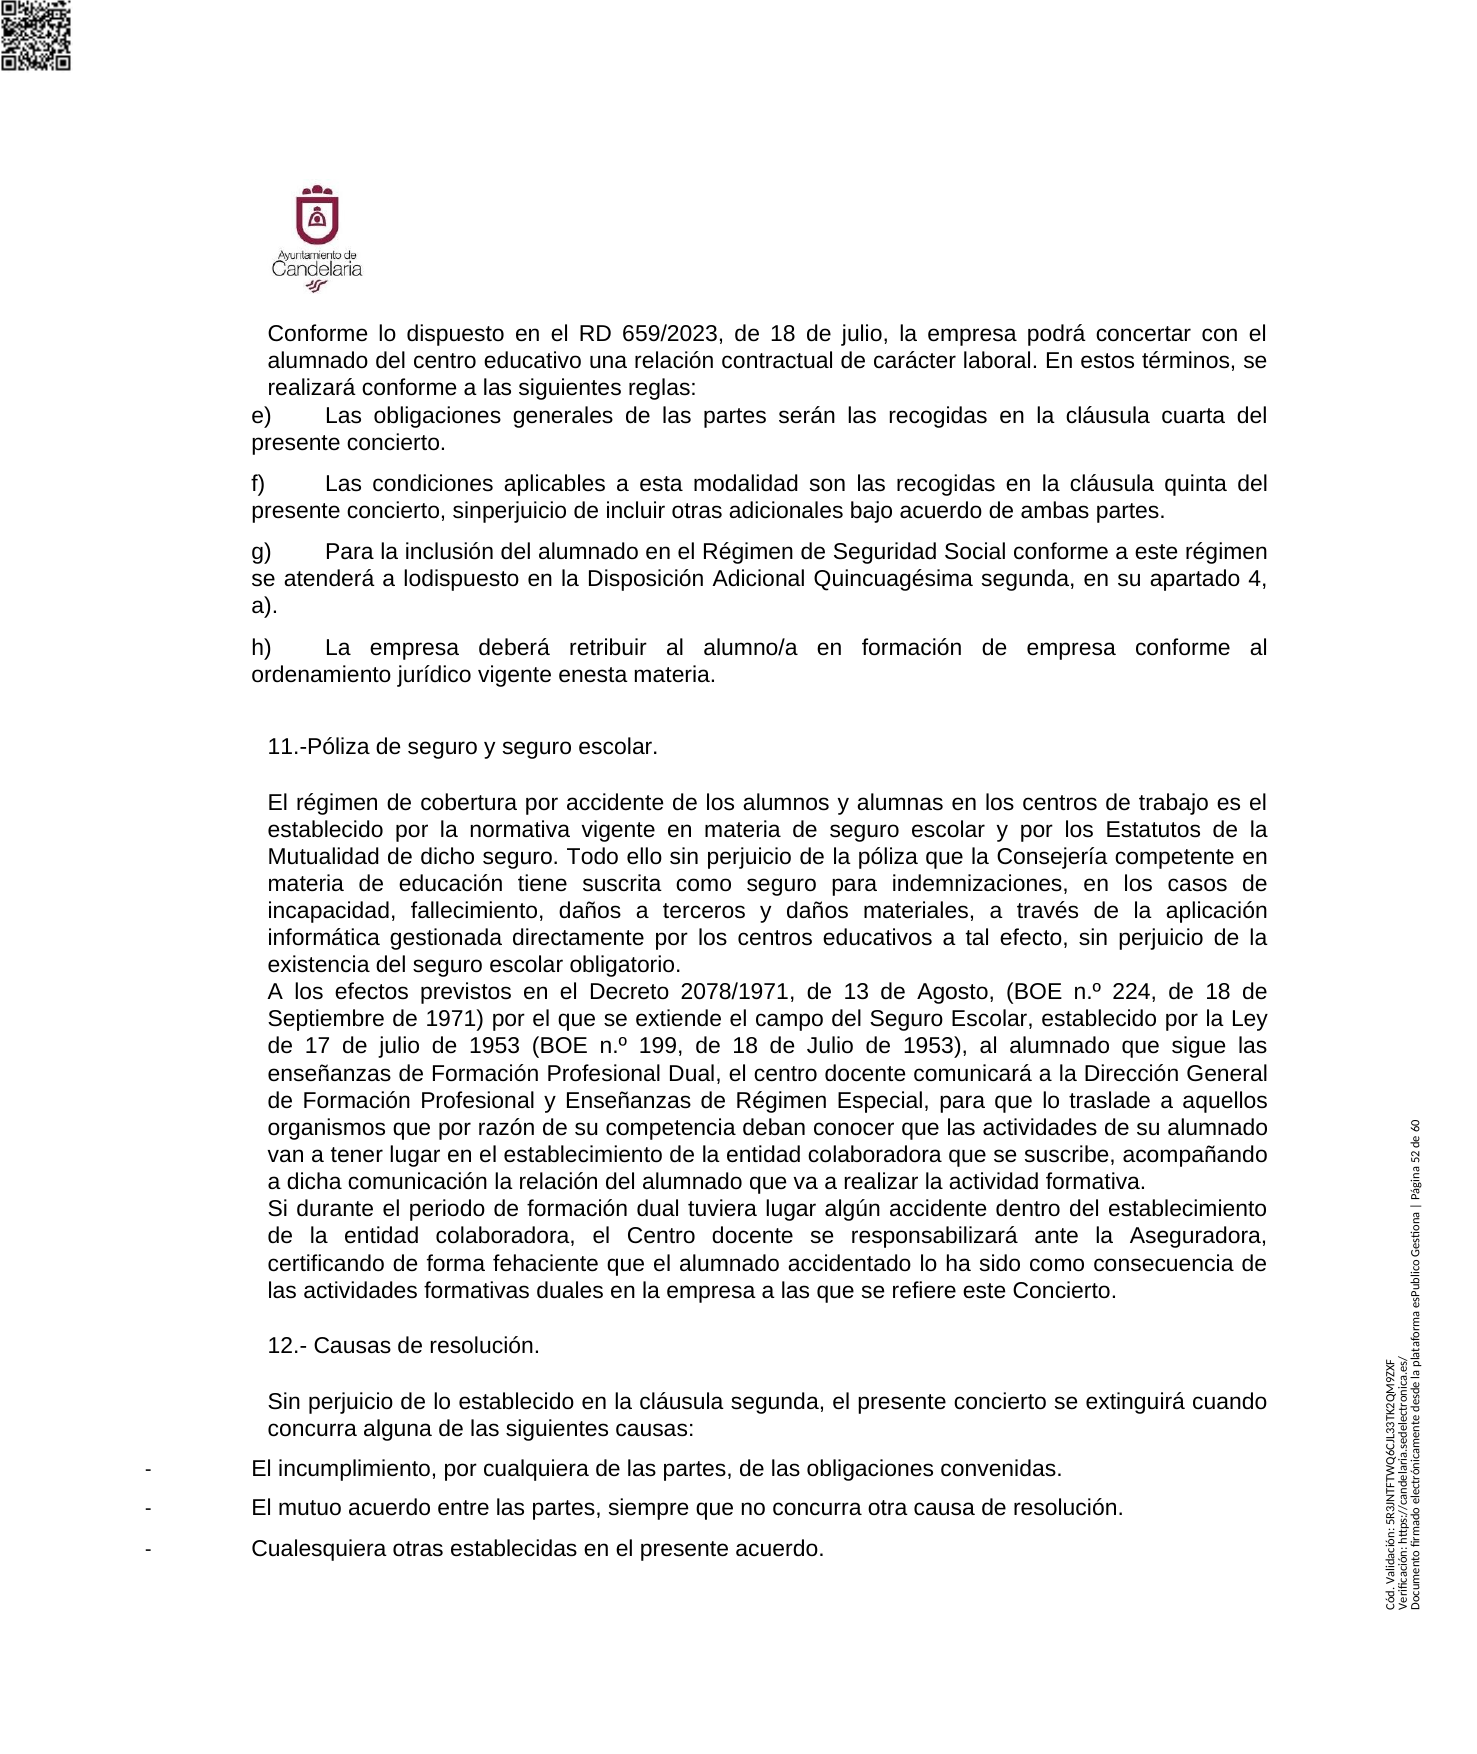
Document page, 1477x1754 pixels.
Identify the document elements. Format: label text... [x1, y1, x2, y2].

list La empresa deberá retribuir al alumno/a en formación de empresa conforme al ordenamiento jurídico vigente enesta materia. [251, 634, 1268, 687]
list El mutuo acuerdo entre las partes, siempre que no concurra otra causa de resolución. [145, 1494, 1268, 1520]
text Conforme lo dispuesto en el RD 659/2023, de 18 de julio, la empresa podrá concertar con el alumnado del centro educativo una relación contractual de carácter laboral. En estos términos, se realizará conforme a las siguientes reglas: [267, 320, 1268, 401]
text Sin perjuicio de lo establecido en la cláusula segunda, el presente concierto se extinguirá cuando concurra alguna de las siguientes causas: [267, 1388, 1268, 1441]
list Las condiciones aplicables a esta modalidad son las recogidas en la cláusula quinta del presente concierto, sinperjuicio de incluir otras adicionales bajo acuerdo de ambas partes. [251, 470, 1268, 523]
list El incumplimiento, por cualquiera de las partes, de las obligaciones convenidas. [145, 1455, 1268, 1482]
list Las obligaciones generales de las partes serán las recogidas en la cláusula cuarta del presente concierto. [251, 402, 1268, 455]
text 11.-Póliza de seguro y seguro escolar. [267, 733, 1268, 759]
text El régimen de cobertura por accidente de los alumnos y alumnas en los centros de trabajo es el establecido por la normativa vigente en materia de seguro escolar y por los Estatutos de la Mutualidad de dicho seguro. Todo ello sin perjuicio de la póliza que la Consejería competente en materia de educación tiene suscrita como seguro para indemnizaciones, en los casos de incapacidad, fallecimiento, daños a terceros y daños materiales, a través de la aplicación informática gestionada directamente por los centros educativos a tal efecto, sin perjuicio de la existencia del seguro escolar obligatorio. [267, 788, 1268, 977]
text Si durante el periodo de formación dual tuviera lugar algún accidente dentro del establecimiento de la entidad colaboradora, el Centro docente se responsabilizará ante la Aseguradora, certificando de forma fehaciente que el alumnado accidentado lo ha sido como consecuencia de las actividades formativas duales en la empresa a las que se refiere este Concierto. [267, 1195, 1268, 1303]
text A los efectos previstos en el Decreto 2078/1971, de 13 de Agosto, (BOE n.º 224, de 18 de Septiembre de 1971) por el que se extiende el campo del Seguro Escolar, establecido por la Ley de 17 de julio de 1953 (BOE n.º 199, de 18 de Julio de 1953), al alumnado que sigue las enseñanzas de Formación Profesional Dual, el centro docente comunicará a la Dirección General de Formación Profesional y Enseñanzas de Régimen Especial, para que lo traslade a aquellos organismos que por razón de su competencia deban conocer que las actividades de su alumnado van a tener lugar en el establecimiento de la entidad colaboradora que se suscribe, acompañando a dicha comunicación la relación del alumnado que va a realizar la actividad formativa. [267, 978, 1268, 1194]
list Cualesquiera otras establecidas en el presente acuerdo. [145, 1535, 1268, 1561]
text 12.- Causas de resolución. [267, 1332, 1268, 1358]
list Para la inclusión del alumnado en el Régimen de Seguridad Social conforme a este régimen se atenderá a lodispuesto en la Disposición Adicional Quincuagésima segunda, en su apartado 4, a). [251, 538, 1268, 619]
